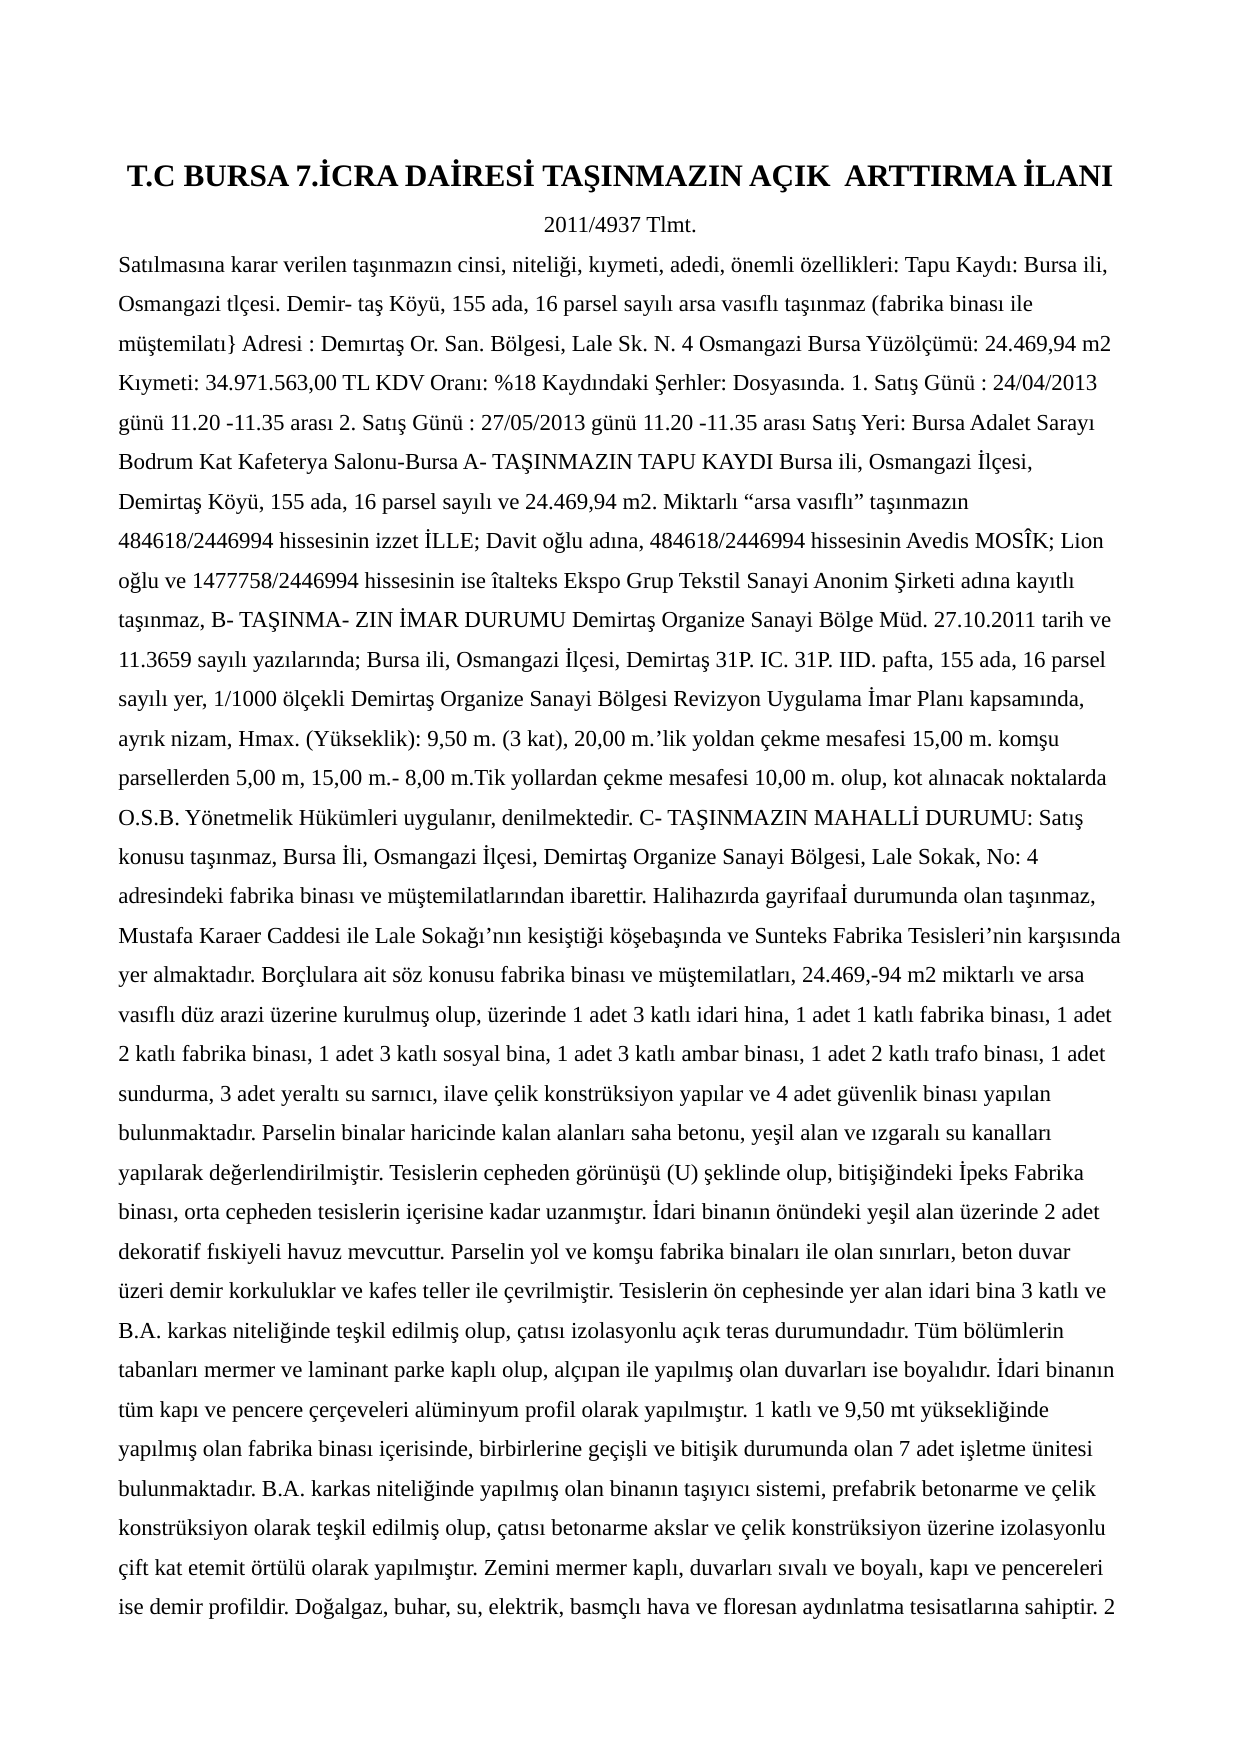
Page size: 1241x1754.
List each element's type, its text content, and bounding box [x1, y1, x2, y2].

text 2011/4937 Tlmt. [118, 211, 1122, 238]
text Satılmasına karar verilen taşınmazın cinsi, niteliği, kıymeti, adedi, önemli özellikleri: Tapu Kaydı: Bursa ili, Osmangazi tlçesi. Demir- taş Köyü, 155 ada, 16 parsel sayılı arsa vasıflı taşınmaz (fabrika binası ile müştemilatı} Adresi : Demırtaş Or. San. Bölgesi, Lale Sk. N. 4 Osmangazi Bursa Yüzölçümü: 24.469,94 m2 Kıymeti: 34.971.563,00 TL KDV Oranı: %18 Kaydındaki Şerhler: Dosyasında. 1. Satış Günü : 24/04/2013 günü 11.20 -11.35 arası 2. Satış Günü : 27/05/2013 günü 11.20 -11.35 arası Satış Yeri: Bursa Adalet Sarayı Bodrum Kat Kafeterya Salonu-Bursa A- TAŞINMAZIN TAPU KAYDI Bursa ili, Osmangazi İlçesi, Demirtaş Köyü, 155 ada, 16 parsel sayılı ve 24.469,94 m2. Miktarlı “arsa vasıflı” taşınmazın 484618/2446994 hissesinin izzet İLLE; Davit oğlu adına, 484618/2446994 hissesinin Avedis MOSÎK; Lion oğlu ve 1477758/2446994 hissesinin ise îtalteks Ekspo Grup Tekstil Sanayi Anonim Şirketi adına kayıtlı taşınmaz, B- TAŞINMA- ZIN İMAR DURUMU Demirtaş Organize Sanayi Bölge Müd. 27.10.2011 tarih ve 11.3659 sayılı yazılarında; Bursa ili, Osmangazi İlçesi, Demirtaş 31P. IC. 31P. IID. pafta, 155 ada, 16 parsel sayılı yer, 1/1000 ölçekli Demirtaş Organize Sanayi Bölgesi Revizyon Uygulama İmar Planı kapsamında, ayrık nizam, Hmax. (Yükseklik): 9,50 m. (3 kat), 20,00 m.’lik yoldan çekme mesafesi 15,00 m. komşu parsellerden 5,00 m, 15,00 m.- 8,00 m.Tik yollardan çekme mesafesi 10,00 m. olup, kot alınacak noktalarda O.S.B. Yönetmelik Hükümleri uygulanır, denilmektedir. C- TAŞINMAZIN MAHALLİ DURUMU: Satış konusu taşınmaz, Bursa İli, Osmangazi İlçesi, Demirtaş Organize Sanayi Bölgesi, Lale Sokak, No: 4 adresindeki fabrika binası ve müştemilatlarından ibarettir. Halihazırda gayrifaaİ durumunda olan taşınmaz, Mustafa Karaer Caddesi ile Lale Sokağı’nın kesiştiği köşebaşında ve Sunteks Fabrika Tesisleri’nin karşısında yer almaktadır. Borçlulara ait söz konusu fabrika binası ve müştemilatları, 24.469,-94 m2 miktarlı ve arsa vasıflı düz arazi üzerine kurulmuş olup, üzerinde 1 adet 3 katlı idari hina, 1 adet 1 katlı fabrika binası, 1 adet 2 katlı fabrika binası, 1 adet 3 katlı sosyal bina, 1 adet 3 katlı ambar binası, 1 adet 2 katlı trafo binası, 1 adet sundurma, 3 adet yeraltı su sarnıcı, ilave çelik konstrüksiyon yapılar ve 4 adet güvenlik binası yapılan bulunmaktadır. Parselin binalar haricinde kalan alanları saha betonu, yeşil alan ve ızgaralı su kanalları yapılarak değerlendirilmiştir. Tesislerin cepheden görünüşü (U) şeklinde olup, bitişiğindeki İpeks Fabrika binası, orta cepheden tesislerin içerisine kadar uzanmıştır. İdari binanın önündeki yeşil alan üzerinde 2 adet dekoratif fıskiyeli havuz mevcuttur. Parselin yol ve komşu fabrika binaları ile olan sınırları, beton duvar üzeri demir korkuluklar ve kafes teller ile çevrilmiştir. Tesislerin ön cephesinde yer alan idari bina 3 katlı ve B.A. karkas niteliğinde teşkil edilmiş olup, çatısı izolasyonlu açık teras durumundadır. Tüm bölümlerin tabanları mermer ve laminant parke kaplı olup, alçıpan ile yapılmış olan duvarları ise boyalıdır. İdari binanın tüm kapı ve pencere çerçeveleri alüminyum profil olarak yapılmıştır. 1 katlı ve 9,50 mt yüksekliğinde yapılmış olan fabrika binası içerisinde, birbirlerine geçişli ve bitişik durumunda olan 7 adet işletme ünitesi bulunmaktadır. B.A. karkas niteliğinde yapılmış olan binanın taşıyıcı sistemi, prefabrik betonarme ve çelik konstrüksiyon olarak teşkil edilmiş olup, çatısı betonarme akslar ve çelik konstrüksiyon üzerine izolasyonlu çift kat etemit örtülü olarak yapılmıştır. Zemini mermer kaplı, duvarları sıvalı ve boyalı, kapı ve pencereleri ise demir profildir. Doğalgaz, buhar, su, elektrik, basmçlı hava ve floresan aydınlatma tesisatlarına sahiptir. 2 [118, 251, 1122, 1619]
text T.C BURSA 7.İCRA DAİRESİ TAŞINMAZIN AÇIK ARTTIRMA İLANI [118, 158, 1122, 193]
